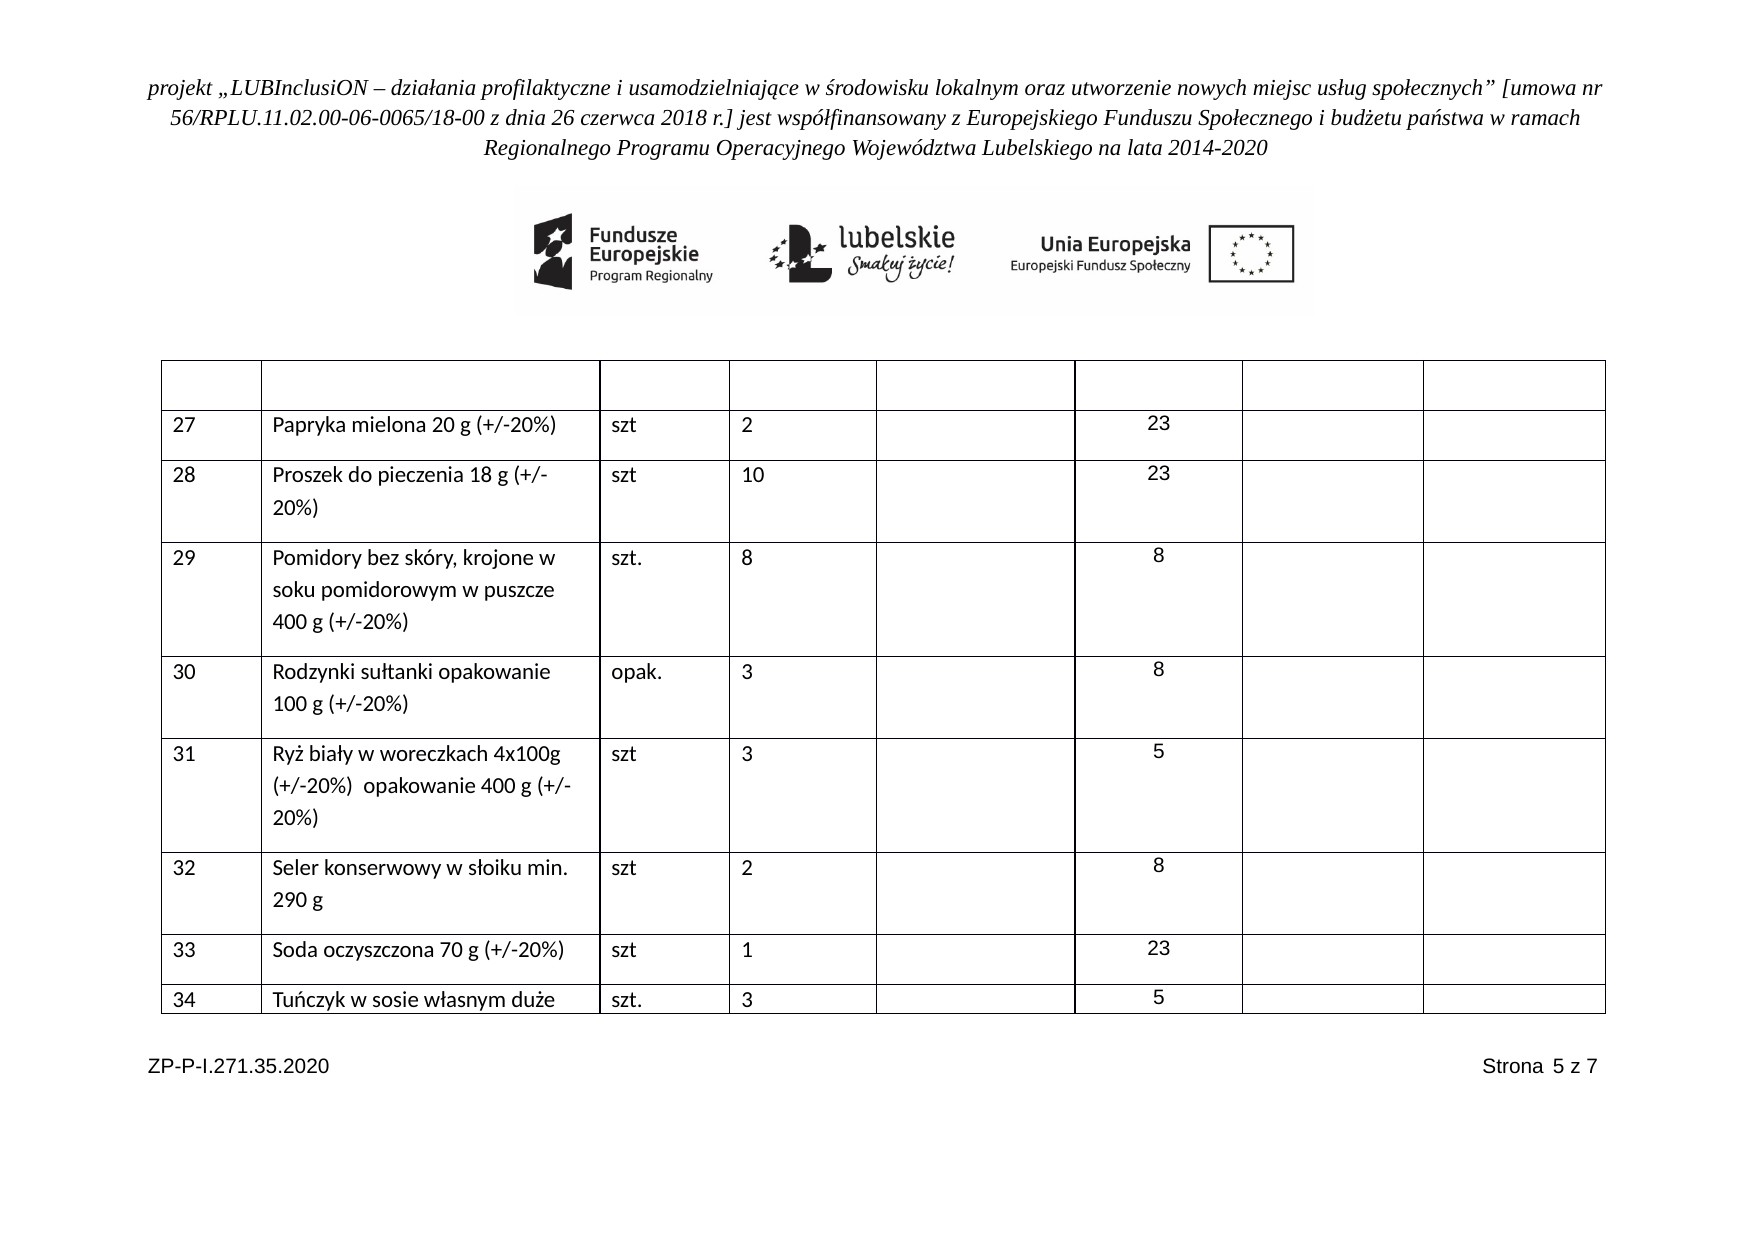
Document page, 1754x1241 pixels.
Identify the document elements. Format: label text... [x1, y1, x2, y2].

table_cell opak. [601, 657, 729, 738]
table_cell Tuńczyk w sosie własnym duże [262, 985, 599, 1013]
table_cell [1424, 853, 1605, 934]
table_cell [877, 411, 1074, 459]
table_cell [1243, 985, 1423, 1013]
table_cell szt [601, 853, 729, 934]
table_cell [877, 543, 1074, 656]
table_cell Seler konserwowy w słoiku min. 290 g [262, 853, 599, 934]
table_cell [1424, 935, 1605, 984]
table_cell 5 [1076, 739, 1242, 852]
table_cell 3 [730, 985, 876, 1013]
table_cell [877, 853, 1074, 934]
table_cell 30 [162, 657, 261, 738]
table_cell [1243, 361, 1423, 409]
table_cell 8 [1076, 853, 1242, 934]
table_cell [1424, 543, 1605, 656]
table_cell [601, 361, 729, 409]
table_cell 31 [162, 739, 261, 852]
table_cell 23 [1076, 461, 1242, 542]
table_cell 27 [162, 411, 261, 459]
table_cell [1424, 985, 1605, 1013]
table_cell 23 [1076, 935, 1242, 984]
table_cell 2 [730, 853, 876, 934]
table_cell 28 [162, 461, 261, 542]
table_cell 34 [162, 985, 261, 1013]
table_cell 33 [162, 935, 261, 984]
table_cell szt [601, 411, 729, 459]
picture [513, 186, 1314, 316]
table_cell Rodzynki sułtanki opakowanie 100 g (+/-20%) [262, 657, 599, 738]
table_cell [1243, 853, 1423, 934]
table_cell [877, 739, 1074, 852]
table_cell 8 [1076, 543, 1242, 656]
table_cell 3 [730, 739, 876, 852]
table_cell [1243, 935, 1423, 984]
table_cell 10 [730, 461, 876, 542]
table_cell szt. [601, 985, 729, 1013]
table_cell Soda oczyszczona 70 g (+/-20%) [262, 935, 599, 984]
table_cell Proszek do pieczenia 18 g (+/-20%) [262, 461, 599, 542]
table_cell 1 [730, 935, 876, 984]
table_cell Ryż biały w woreczkach 4x100g (+/-20%) opakowanie 400 g (+/-20%) [262, 739, 599, 852]
table_cell [877, 657, 1074, 738]
table_cell 5 [1076, 985, 1242, 1013]
table_cell [1243, 739, 1423, 852]
table_cell Pomidory bez skóry, krojone w soku pomidorowym w puszcze 400 g (+/-20%) [262, 543, 599, 656]
table_cell [162, 361, 261, 409]
table_cell [730, 361, 876, 409]
table_cell [1424, 739, 1605, 852]
table_cell [1424, 461, 1605, 542]
table_cell [1243, 461, 1423, 542]
table_cell [262, 361, 599, 409]
table_cell Papryka mielona 20 g (+/-20%) [262, 411, 599, 459]
table_cell 29 [162, 543, 261, 656]
table_cell 8 [1076, 657, 1242, 738]
table_cell 32 [162, 853, 261, 934]
table_cell [877, 361, 1074, 409]
table_cell [877, 461, 1074, 542]
table_cell szt. [601, 543, 729, 656]
table_cell [1424, 657, 1605, 738]
table_cell [1424, 411, 1605, 459]
table_cell [1076, 361, 1242, 409]
table_cell 8 [730, 543, 876, 656]
table_cell szt [601, 461, 729, 542]
table_cell [1243, 657, 1423, 738]
table_cell [1424, 361, 1605, 409]
table_cell 2 [730, 411, 876, 459]
table_cell [1243, 411, 1423, 459]
table_cell 23 [1076, 411, 1242, 459]
table_cell [877, 935, 1074, 984]
table_cell szt [601, 935, 729, 984]
table_cell szt [601, 739, 729, 852]
table_cell [1243, 543, 1423, 656]
table_cell [877, 985, 1074, 1013]
table_cell 3 [730, 657, 876, 738]
